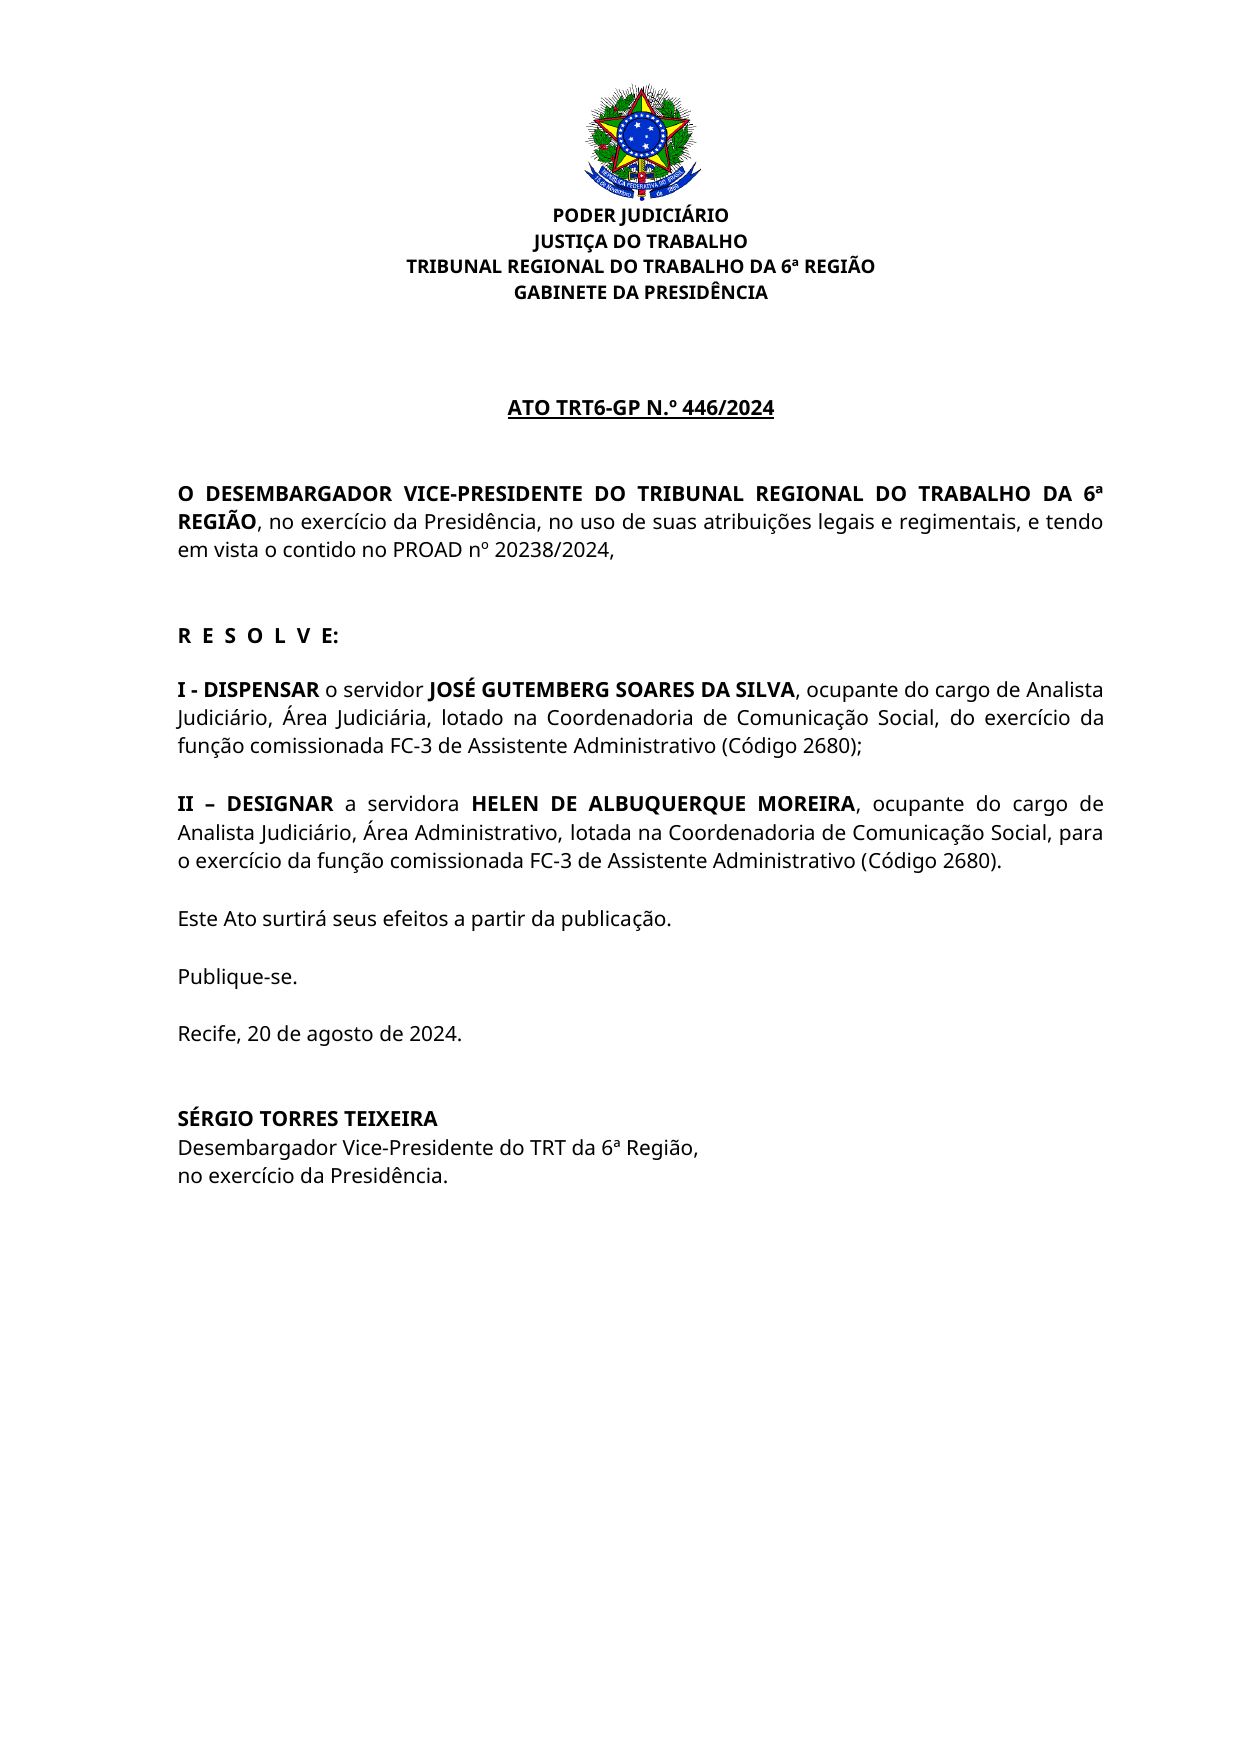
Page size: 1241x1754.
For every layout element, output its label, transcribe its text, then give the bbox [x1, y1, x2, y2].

text Desembargador Vice-Presidente do TRT da 6ª Região, [177, 1133, 1104, 1161]
text O DESEMBARGADOR VICE-PRESIDENTE DO TRIBUNAL REGIONAL DO TRABALHO DA 6ª REGIÃO, no exercício da Presidência, no uso de suas atribuições legais e regimentais, e tendo em vista o contido no PROAD nº 20238/2024, [177, 479, 1104, 564]
picture [578, 80, 703, 203]
text I - DISPENSAR o servidor JOSÉ GUTEMBERG SOARES DA SILVA, ocupante do cargo de Analista Judiciário, Área Judiciária, lotado na Coordenadoria de Comunicação Social, do exercício da função comissionada FC-3 de Assistente Administrativo (Código 2680); [177, 675, 1104, 760]
text SÉRGIO TORRES TEIXEIRA [177, 1104, 1104, 1133]
text PODER JUDICIÁRIO [177, 203, 1104, 228]
text II – DESIGNAR a servidora HELEN DE ALBUQUERQUE MOREIRA, ocupante do cargo de Analista Judiciário, Área Administrativo, lotada na Coordenadoria de Comunicação Social, para o exercício da função comissionada FC-3 de Assistente Administrativo (Código 2680). [177, 789, 1104, 874]
text JUSTIÇA DO TRABALHO [177, 228, 1104, 254]
text R E S O L V E: [177, 621, 1104, 649]
text TRIBUNAL REGIONAL DO TRABALHO DA 6ª REGIÃO [177, 254, 1104, 279]
text GABINETE DA PRESIDÊNCIA [177, 279, 1104, 305]
text no exercício da Presidência. [177, 1161, 1104, 1189]
text ATO TRT6-GP N.º 446/2024 [177, 393, 1104, 422]
text Recife, 20 de agosto de 2024. [177, 1019, 1104, 1047]
text Publique-se. [177, 962, 1104, 991]
text Este Ato surtirá seus efeitos a partir da publicação. [177, 904, 1104, 932]
